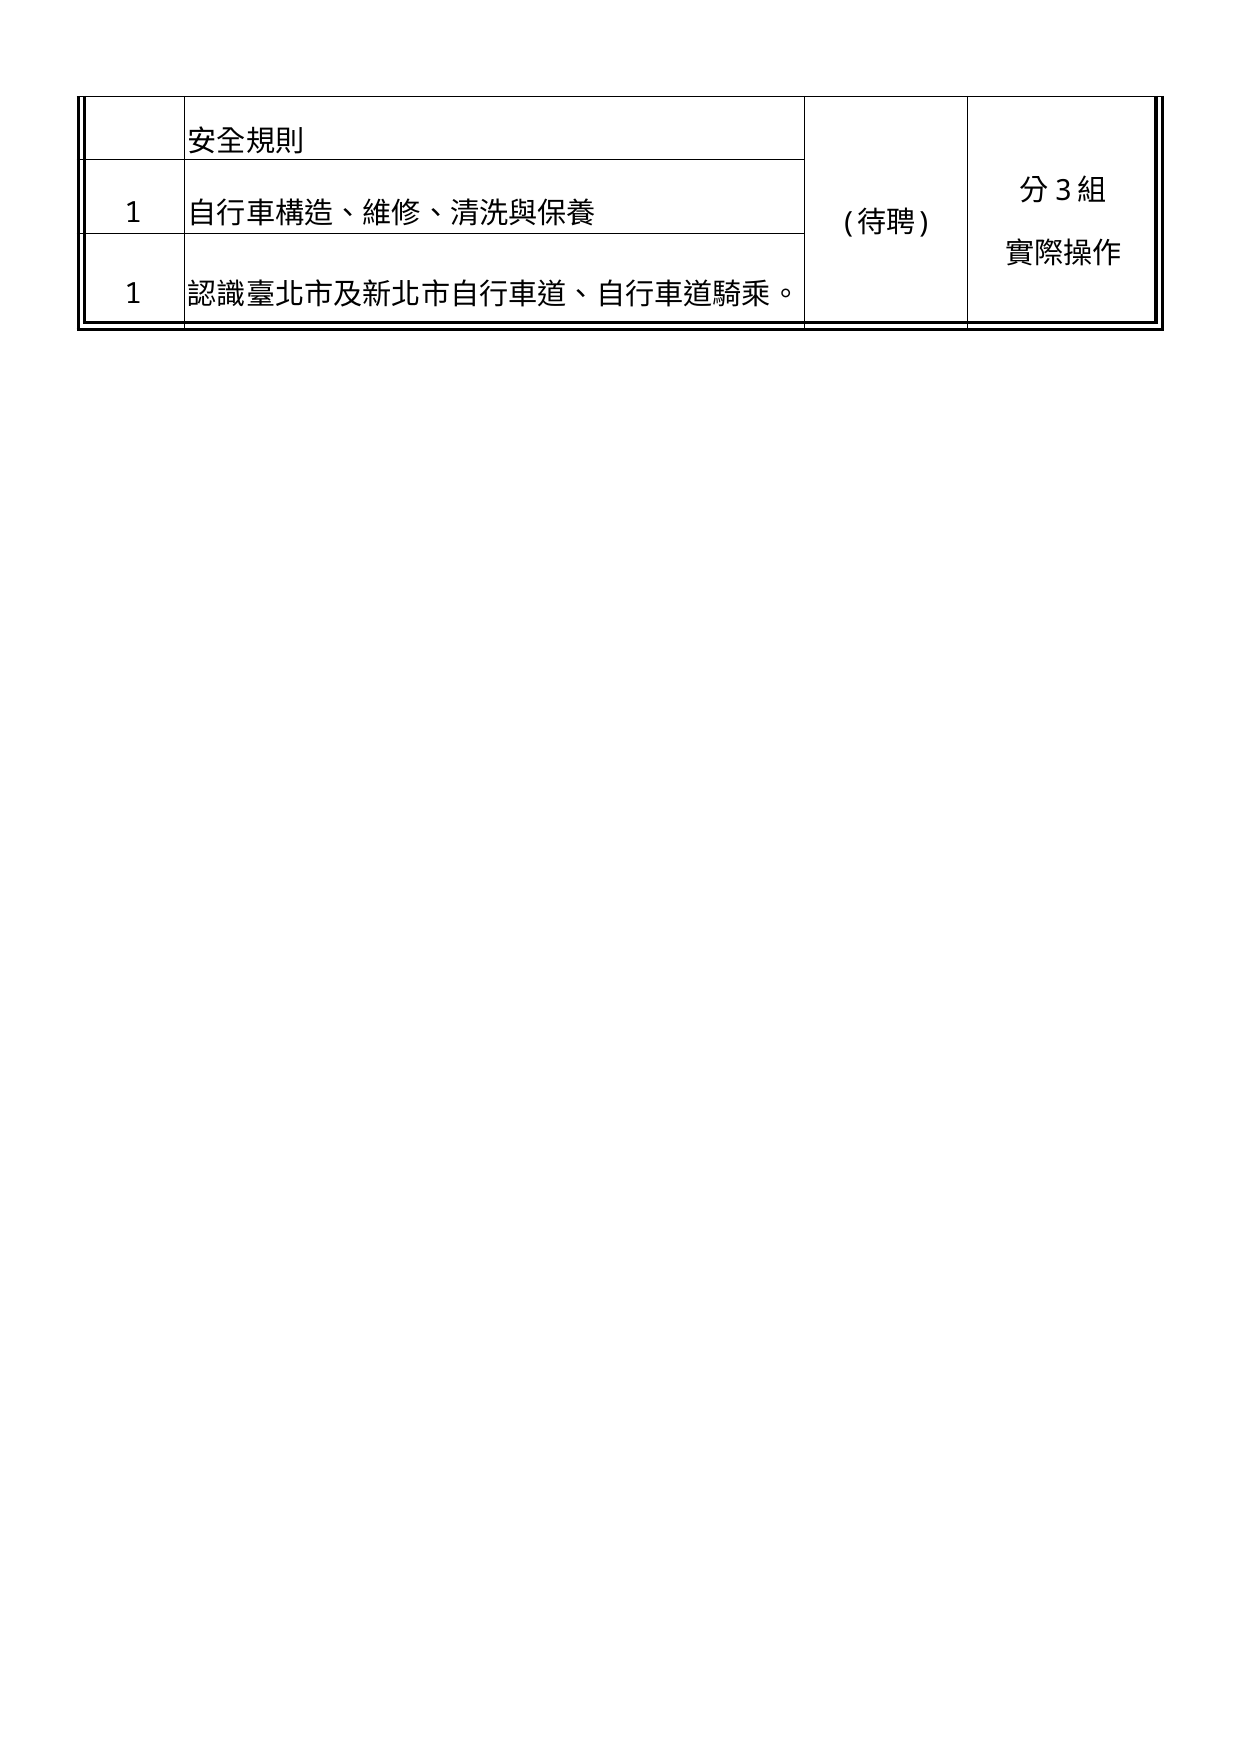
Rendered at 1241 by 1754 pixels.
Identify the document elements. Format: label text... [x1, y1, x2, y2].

table_cell 分3組 實際操作 [968, 97, 1154, 321]
table_cell 自行車構造、維修、清洗與保養 [185, 160, 804, 232]
table_cell 認識臺北市及新北市自行車道、自行車道騎乘。 [185, 234, 804, 321]
table_cell (待聘) [805, 97, 967, 321]
table_cell 1 [86, 160, 184, 232]
table_cell [86, 97, 184, 159]
table_cell 1 [86, 234, 184, 321]
table_cell 安全規則 [185, 97, 804, 159]
